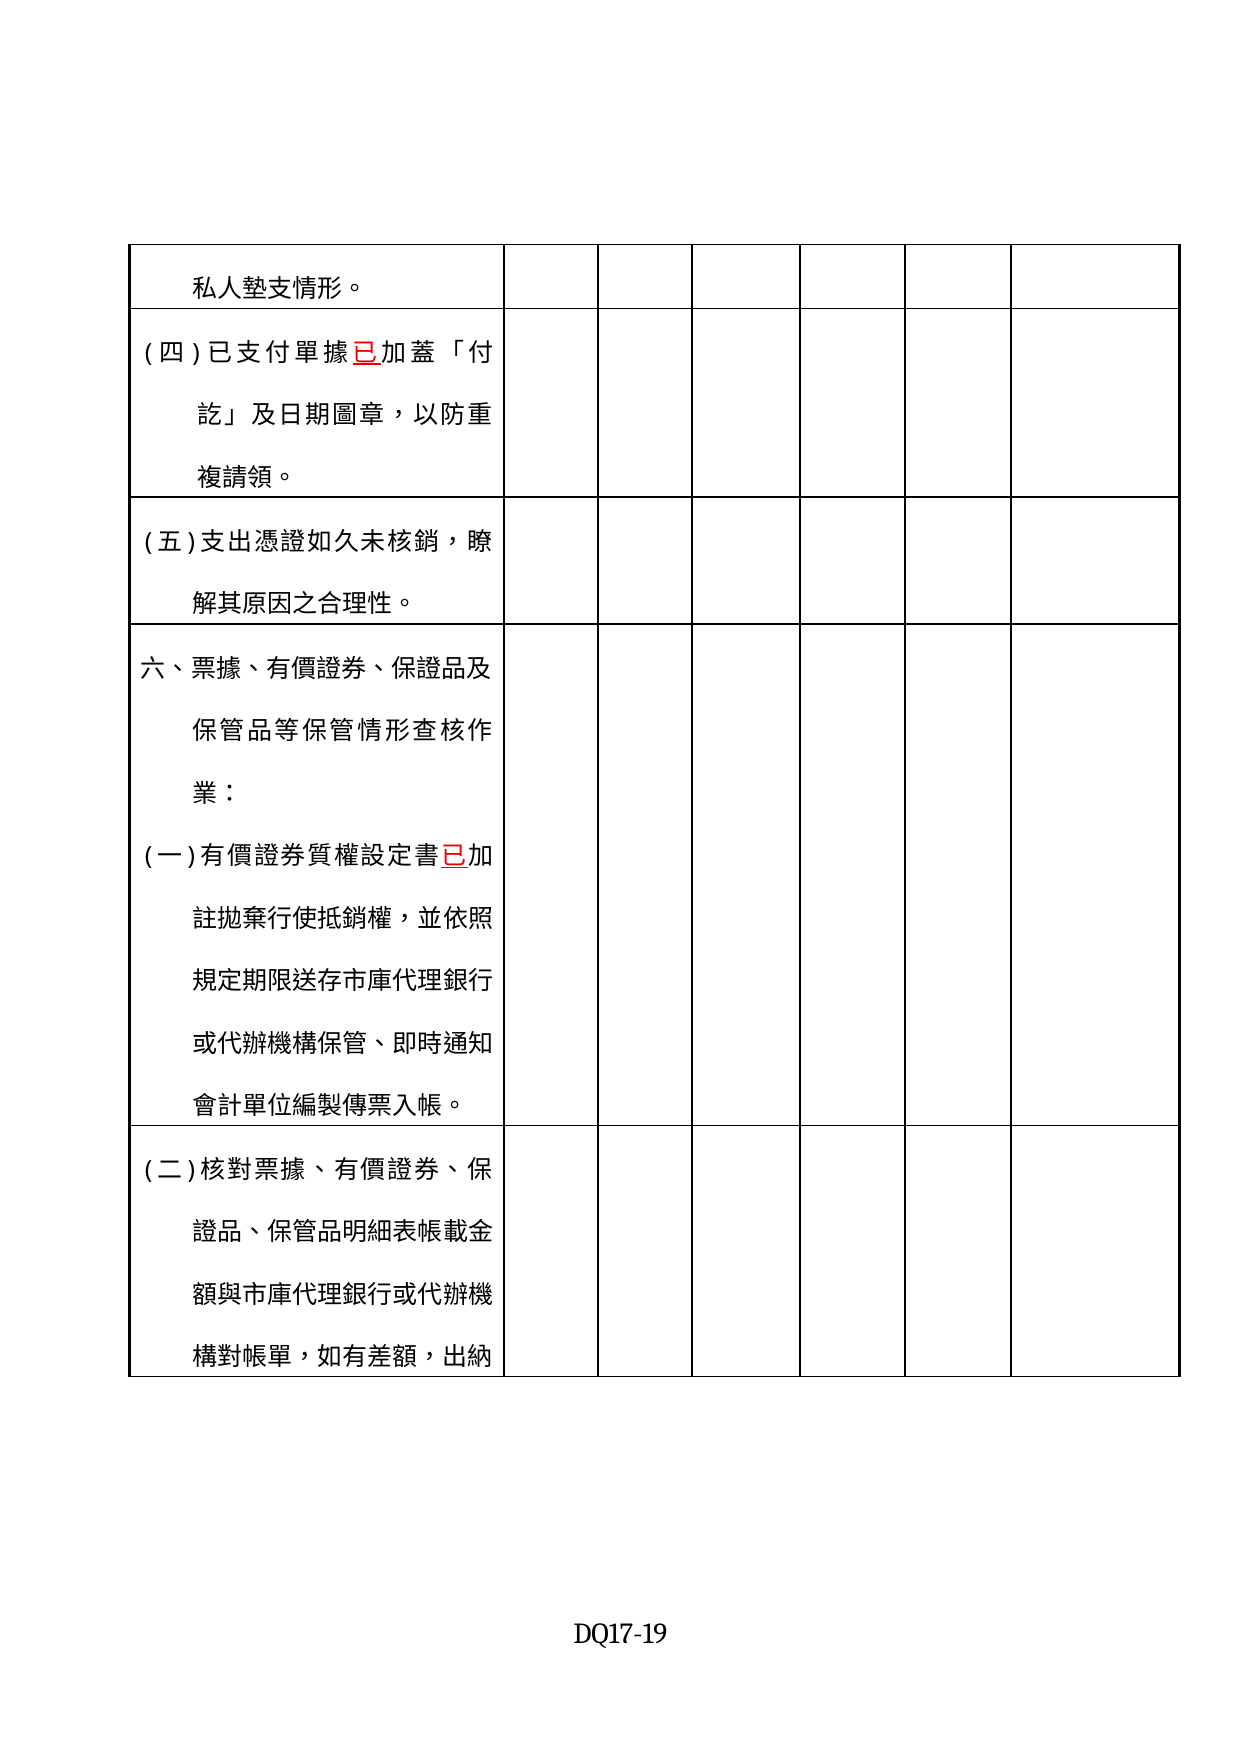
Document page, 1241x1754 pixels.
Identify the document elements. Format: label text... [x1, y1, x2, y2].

table_cell (五)支出憑證如久未核銷，瞭解其原因之合理性。 [131, 498, 503, 622]
table_cell [693, 1126, 799, 1376]
table_cell [505, 498, 597, 622]
table_cell [801, 309, 904, 496]
table_cell [1012, 498, 1178, 622]
table_cell [906, 625, 1010, 1124]
table_cell [505, 1126, 597, 1376]
table_cell [801, 245, 904, 308]
table_cell [599, 625, 691, 1124]
table_cell [599, 498, 691, 622]
table_cell [693, 309, 799, 496]
table_cell 六、票據、有價證券、保證品及保管品等保管情形查核作業： (一)有價證券質權設定書已加註拋棄行使抵銷權，並依照規定期限送存市庫代理銀行或代辦機構保管、即時通知會計單位編製傳票入帳。 [131, 625, 503, 1124]
table_cell [1012, 245, 1178, 308]
table_cell [801, 625, 904, 1124]
table_cell [693, 245, 799, 308]
table_cell [505, 625, 597, 1124]
table_cell [906, 498, 1010, 622]
table_cell [599, 309, 691, 496]
table_cell [801, 498, 904, 622]
table_cell [1012, 625, 1178, 1124]
table_cell [1012, 309, 1178, 496]
table_cell [906, 309, 1010, 496]
table_cell [693, 498, 799, 622]
table_cell [599, 245, 691, 308]
table_cell [505, 309, 597, 496]
table_cell [1012, 1126, 1178, 1376]
table_cell [906, 245, 1010, 308]
table_cell [801, 1126, 904, 1376]
table_cell (四)已支付單據已加蓋「付訖」及日期圖章，以防重複請領。 [131, 309, 503, 496]
table_cell 私人墊支情形。 [131, 245, 503, 308]
table_cell [599, 1126, 691, 1376]
table_cell (二)核對票據、有價證券、保證品、保管品明細表帳載金額與市庫代理銀行或代辦機構對帳單，如有差額，出納 [131, 1126, 503, 1376]
table_cell [693, 625, 799, 1124]
table_cell [906, 1126, 1010, 1376]
table_cell [505, 245, 597, 308]
